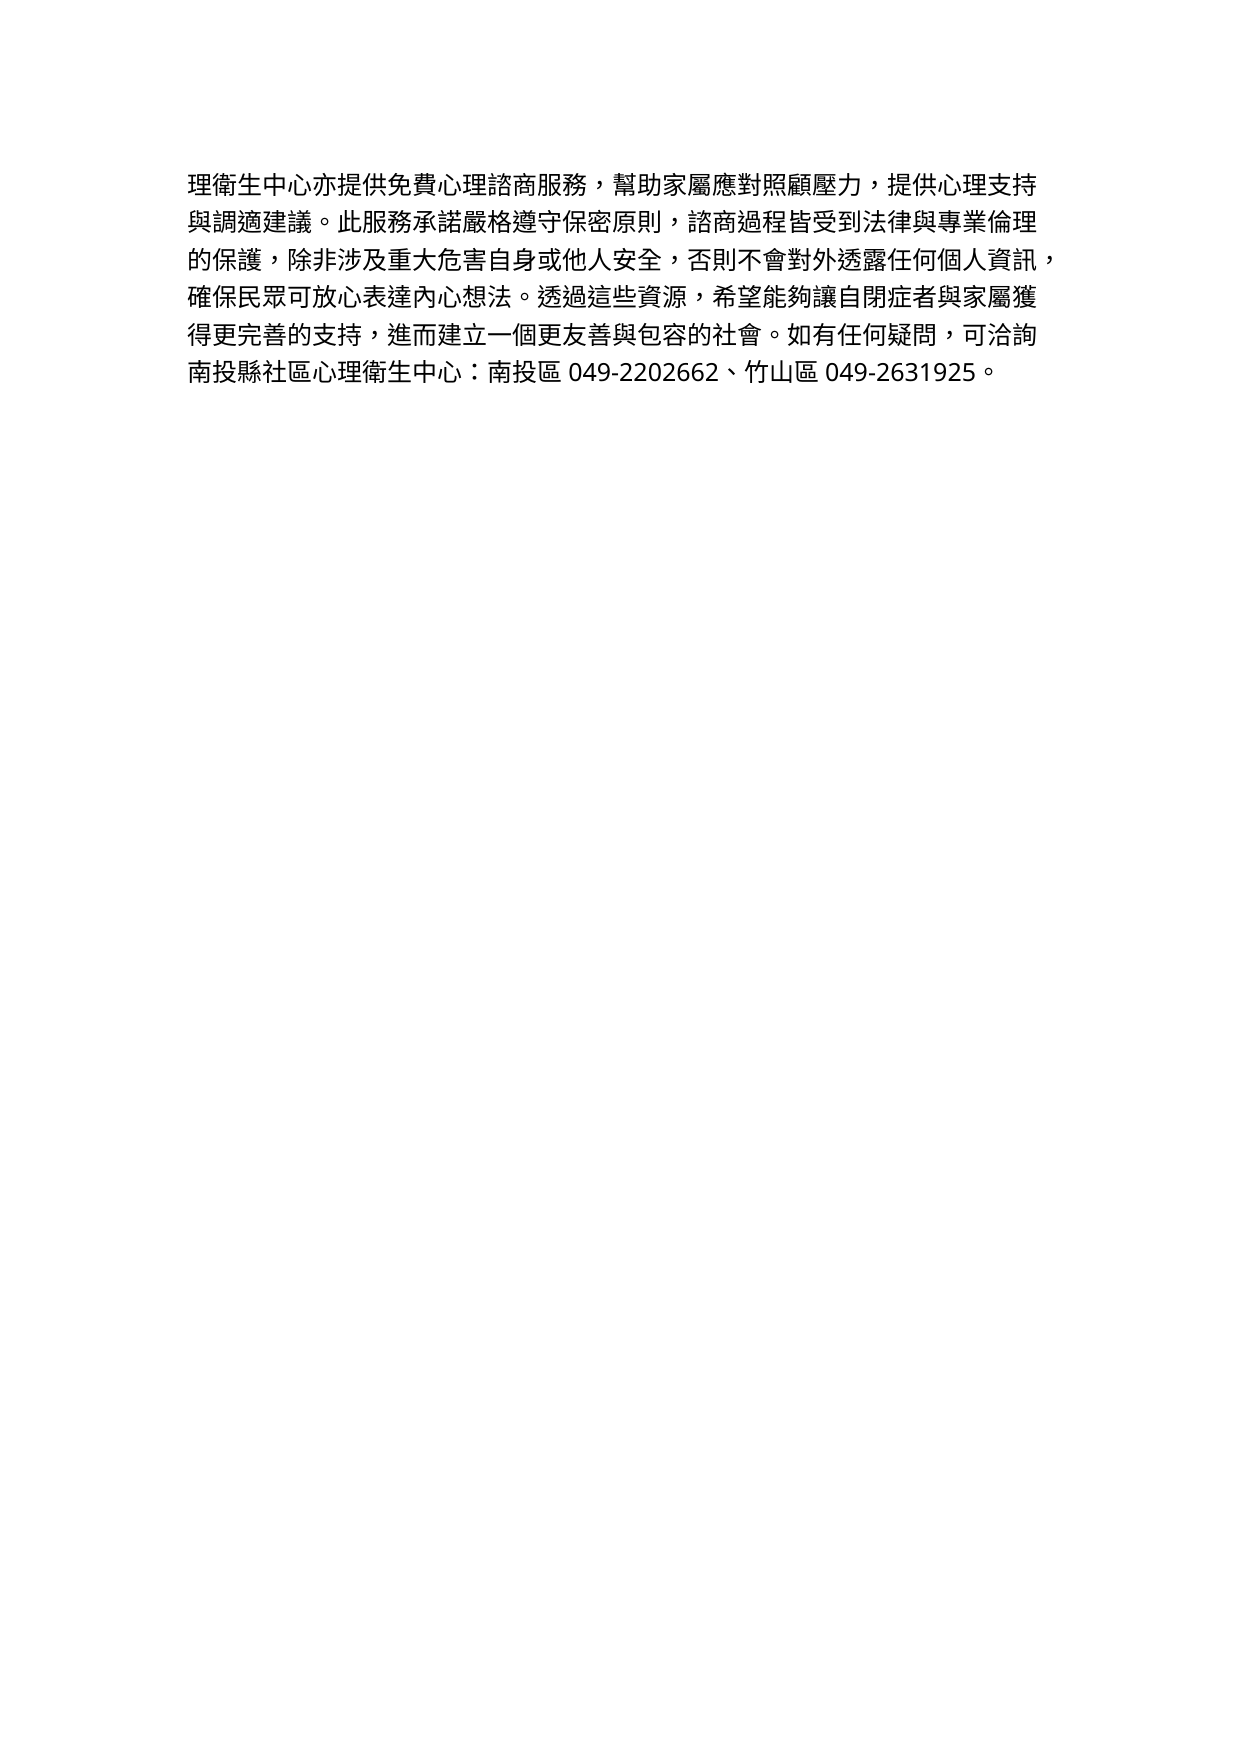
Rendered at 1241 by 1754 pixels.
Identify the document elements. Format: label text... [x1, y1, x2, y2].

text 為了讓更多家庭能夠獲得適當的資源，南投縣政府衛生局積極推動多元服務，包括巡迴醫療服務、兒童發展評估、早期療育計畫，以及心理諮商與家庭支持團體等，期望透過整合性的資源協助，提升家庭應對壓力的能力。為增加民眾對醫療與心理支持服務的可近性，本縣於南投市、埔里鎮、竹山鎮、水里鄉、信義鄉等地設立精神醫療巡迴門診。此外，轄內13鄉鎮市衛生所及2處社區心理衛生中心亦提供免費心理諮商服務，幫助家屬應對照顧壓力，提供心理支持與調適建議。此服務承諾嚴格遵守保密原則，諮商過程皆受到法律與專業倫理的保護，除非涉及重大危害自身或他人安全，否則不會對外透露任何個人資訊，確保民眾可放心表達內心想法。透過這些資源，希望能夠讓自閉症者與家屬獲得更完善的支持，進而建立一個更友善與包容的社會。如有任何疑問，可洽詢南投縣社區心理衛生中心：南投區 049-2202662、竹山區 049-2631925。 [187, 164, 1053, 389]
